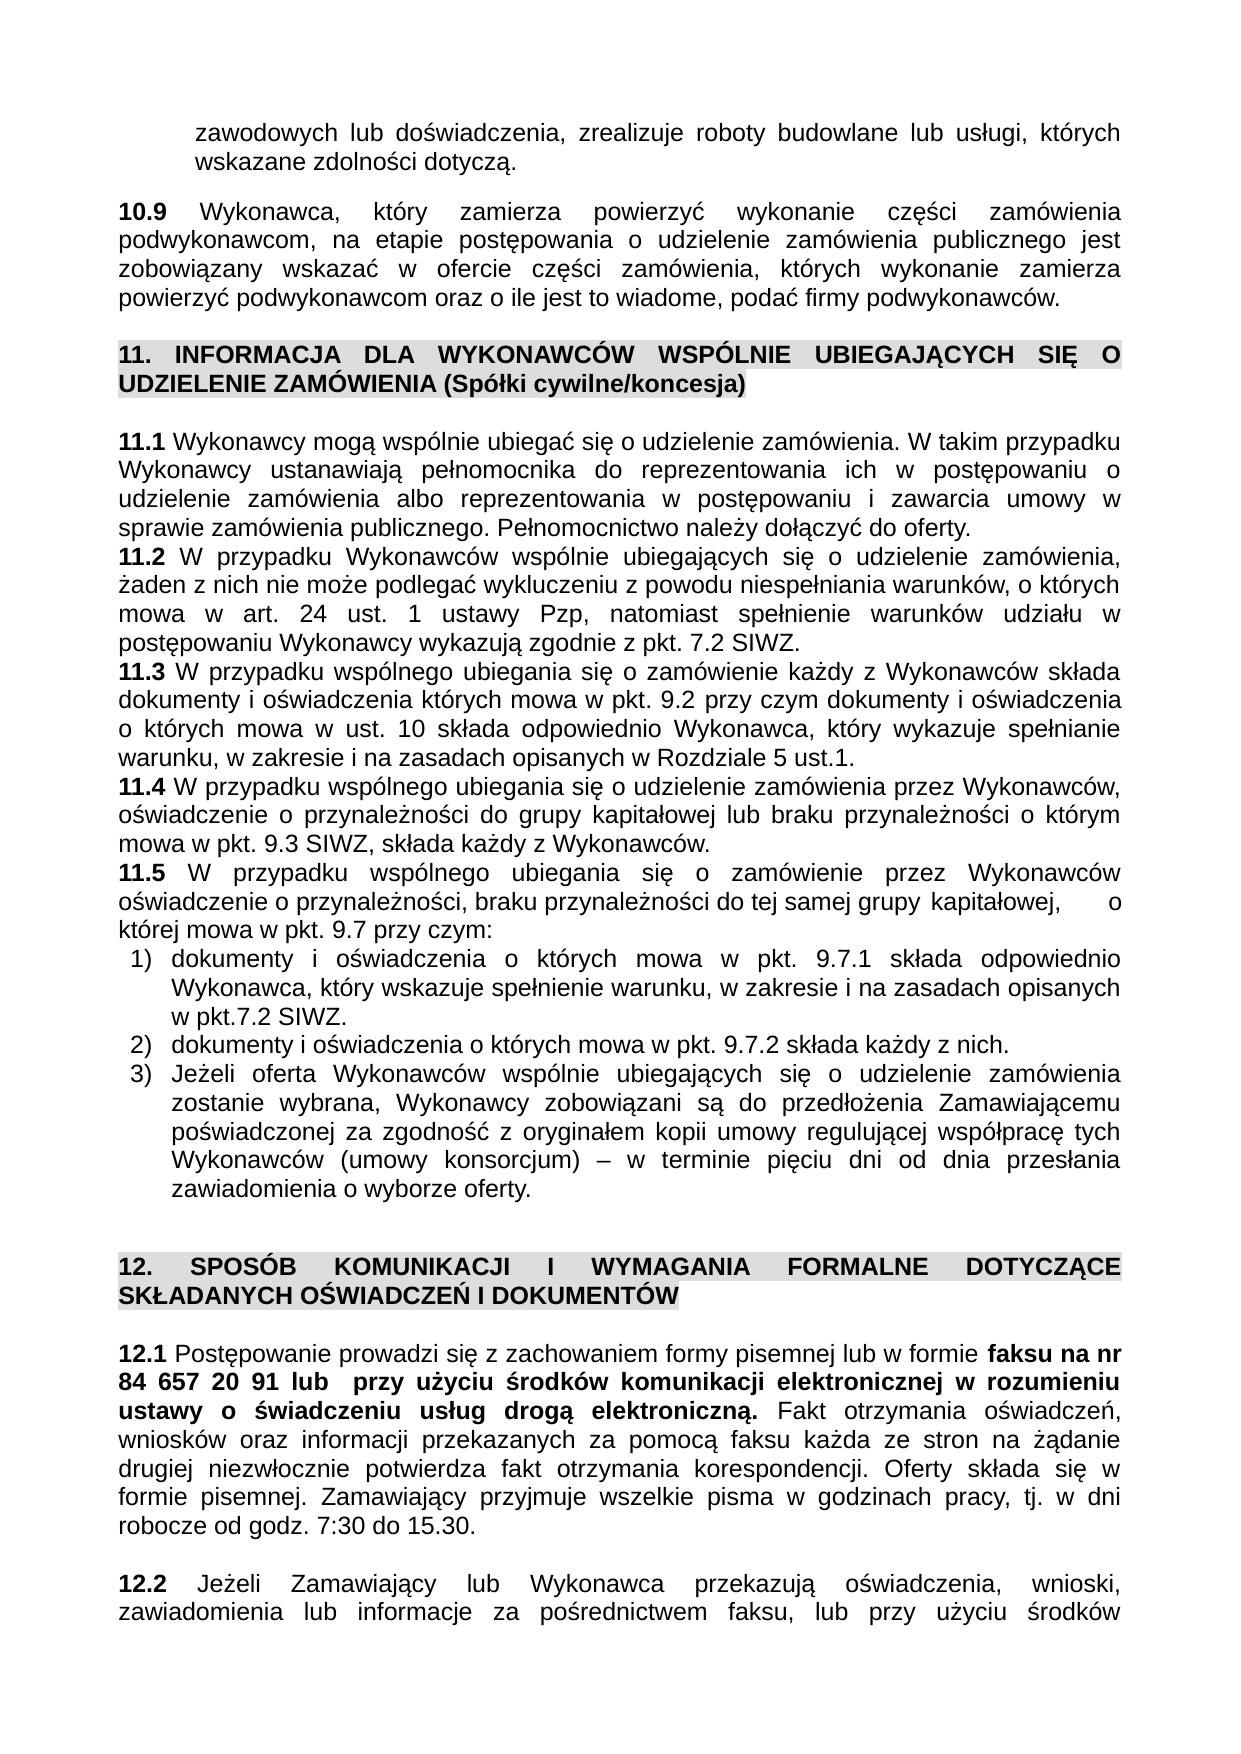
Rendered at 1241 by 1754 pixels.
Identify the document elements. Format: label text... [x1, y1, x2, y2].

list 11.2 W przypadku Wykonawców wspólnie ubiegających się o udzielenie zamówienia, żaden z nich nie może podlegać wykluczeniu z powodu niespełniania warunków, o których mowa w art. 24 ust. 1 ustawy Pzp, natomiast spełnienie warunków udziału w postępowaniu Wykonawcy wykazują zgodnie z pkt. 7.2 SIWZ. [118, 541, 1122, 656]
text 12.1 Postępowanie prowadzi się z zachowaniem formy pisemnej lub w formie faksu na nr 84 657 20 91 lub przy użyciu środków komunikacji elektronicznej w rozumieniu ustawy o świadczeniu usług drogą elektroniczną. Fakt otrzymania oświadczeń, wniosków oraz informacji przekazanych za pomocą faksu każda ze stron na żądanie drugiej niezwłocznie potwierdza fakt otrzymania korespondencji. Oferty składa się w formie pisemnej. Zamawiający przyjmuje wszelkie pisma w godzinach pracy, tj. w dni robocze od godz. 7:30 do 15.30. [118, 1338, 1122, 1540]
list dokumenty i oświadczenia o których mowa w pkt. 9.7.1 składa odpowiednio Wykonawca, który wskazuje spełnienie warunku, w zakresie i na zasadach opisanych w pkt.7.2 SIWZ. [130, 944, 1122, 1030]
list 10.9 Wykonawca, który zamierza powierzyć wykonanie części zamówienia podwykonawcom, na etapie postępowania o udzielenie zamówienia publicznego jest zobowiązany wskazać w ofercie części zamówienia, których wykonanie zamierza powierzyć podwykonawcom oraz o ile jest to wiadome, podać firmy podwykonawców. [118, 196, 1122, 311]
list zawodowych lub doświadczenia, zrealizuje roboty budowlane lub usługi, których wskazane zdolności dotyczą. [142, 118, 1122, 176]
list 11.3 W przypadku wspólnego ubiegania się o zamówienie każdy z Wykonawców składa dokumenty i oświadczenia których mowa w pkt. 9.2 przy czym dokumenty i oświadczenia o których mowa w ust. 10 składa odpowiednio Wykonawca, który wykazuje spełnianie warunku, w zakresie i na zasadach opisanych w Rozdziale 5 ust.1. [118, 656, 1122, 771]
list Jeżeli oferta Wykonawców wspólnie ubiegających się o udzielenie zamówienia zostanie wybrana, Wykonawcy zobowiązani są do przedłożenia Zamawiającemu poświadczonej za zgodność z oryginałem kopii umowy regulującej współpracę tych Wykonawców (umowy konsorcjum) – w terminie pięciu dni od dnia przesłania zawiadomienia o wyborze oferty. [130, 1059, 1122, 1203]
list 11.4 W przypadku wspólnego ubiegania się o udzielenie zamówienia przez Wykonawców, oświadczenie o przynależności do grupy kapitałowej lub braku przynależności o którym mowa w pkt. 9.3 SIWZ, składa każdy z Wykonawców. [118, 771, 1122, 858]
text 12.2 Jeżeli Zamawiający lub Wykonawca przekazują oświadczenia, wnioski, zawiadomienia lub informacje za pośrednictwem faksu, lub przy użyciu środków [118, 1568, 1122, 1626]
list 11. INFORMACJA DLA WYKONAWCÓW WSPÓLNIE UBIEGAJĄCYCH SIĘ O UDZIELENIE ZAMÓWIENIA (Spółki cywilne/koncesja) [118, 340, 1122, 398]
list 11.5 W przypadku wspólnego ubiegania się o zamówienie przez Wykonawców oświadczenie o przynależności, braku przynależności do tej samej grupy kapitałowej, o której mowa w pkt. 9.7 przy czym: [118, 858, 1122, 944]
list 11.1 Wykonawcy mogą wspólnie ubiegać się o udzielenie zamówienia. W takim przypadku Wykonawcy ustanawiają pełnomocnika do reprezentowania ich w postępowaniu o udzielenie zamówienia albo reprezentowania w postępowaniu i zawarcia umowy w sprawie zamówienia publicznego. Pełnomocnictwo należy dołączyć do oferty. [118, 426, 1122, 541]
text 12. SPOSÓB KOMUNIKACJI I WYMAGANIA FORMALNE DOTYCZĄCE SKŁADANYCH OŚWIADCZEŃ I DOKUMENTÓW [118, 1252, 1122, 1310]
list dokumenty i oświadczenia o których mowa w pkt. 9.7.2 składa każdy z nich. [130, 1030, 1122, 1059]
